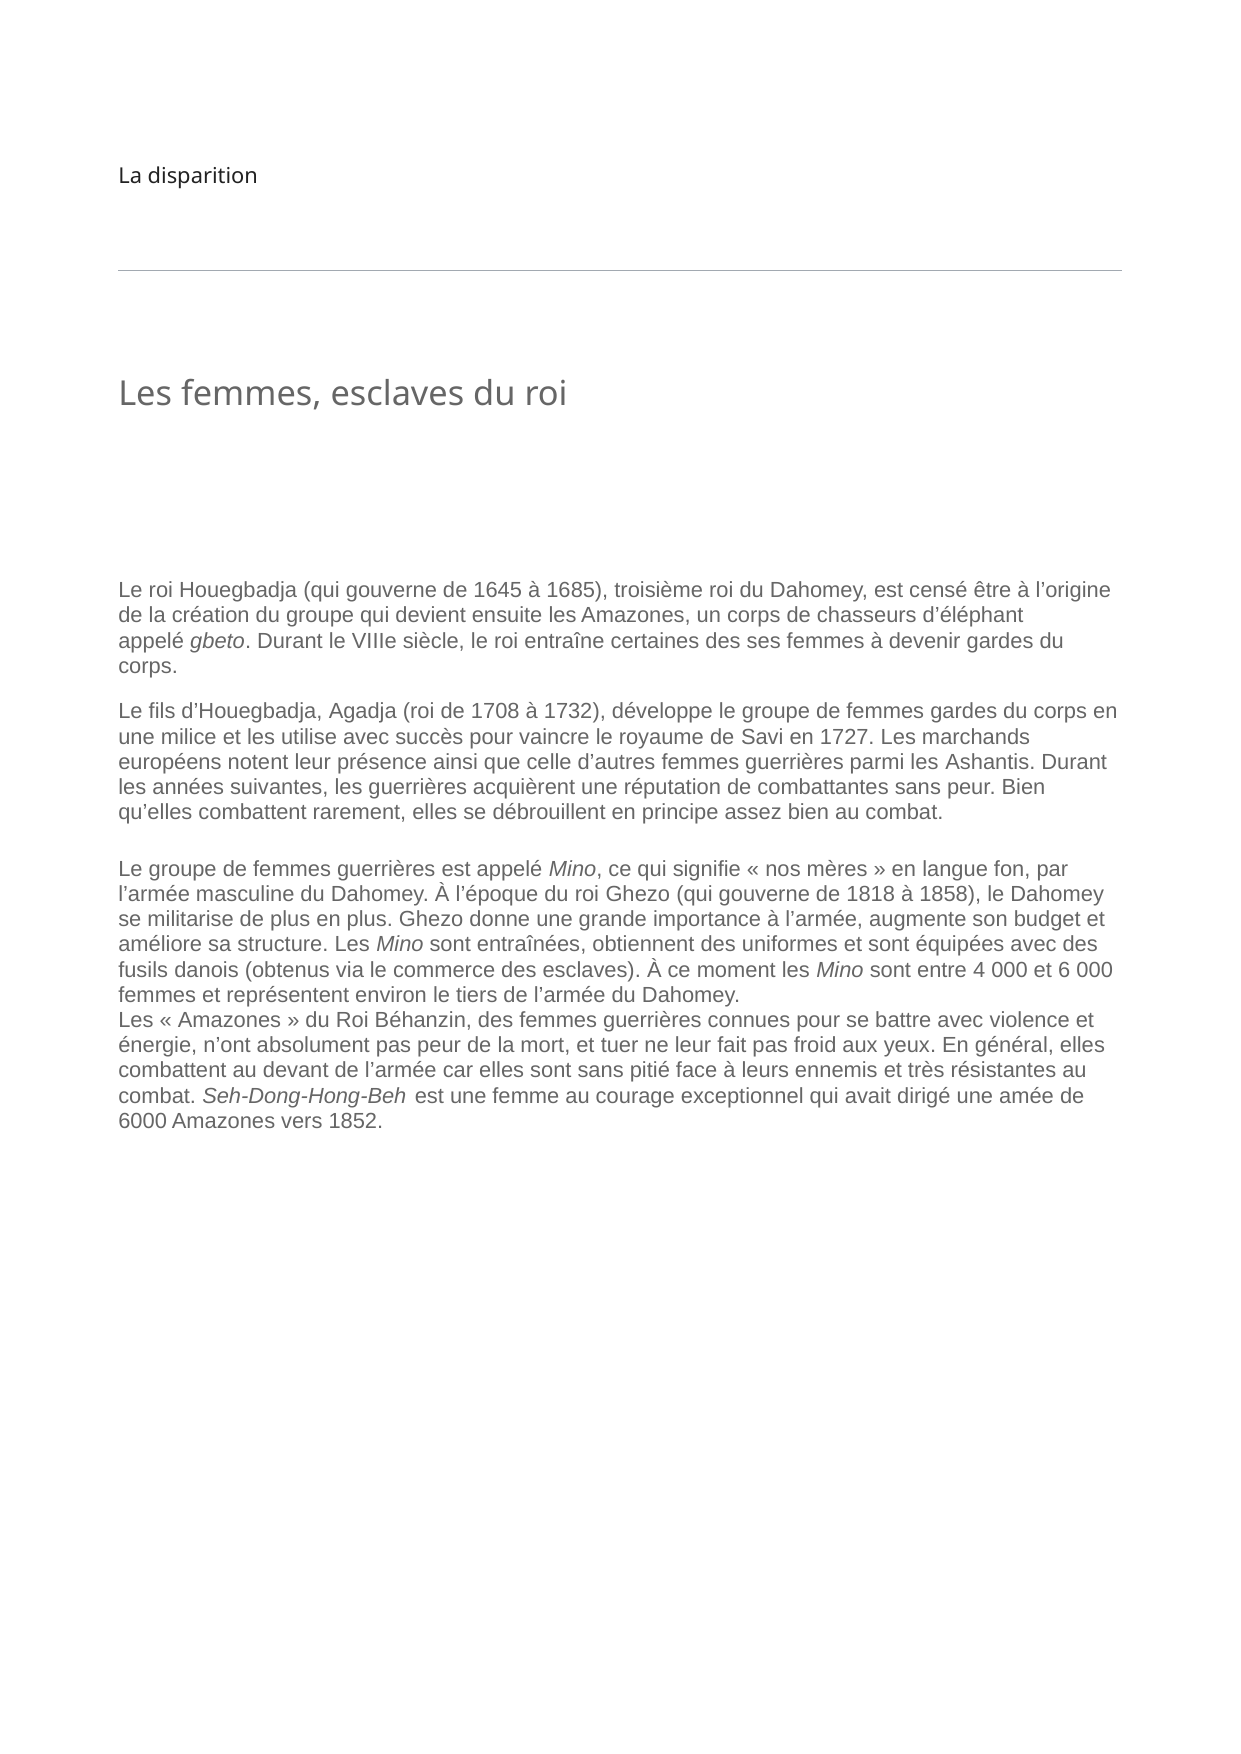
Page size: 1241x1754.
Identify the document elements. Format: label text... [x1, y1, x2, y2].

text La disparition [118, 160, 1122, 190]
text Le fils d’Houegbadja, Agadja (roi de 1708 à 1732), développe le groupe de femmes gardes du corps en une milice et les utilise avec succès pour vaincre le royaume de Savi en 1727. Les marchands européens notent leur présence ainsi que celle d’autres femmes guerrières parmi les Ashantis. Durant les années suivantes, les guerrières acquièrent une réputation de combattantes sans peur. Bien qu’elles combattent rarement, elles se débrouillent en principe assez bien au combat. [118, 698, 1122, 824]
text Les « Amazones » du Roi Béhanzin, des femmes guerrières connues pour se battre avec violence et énergie, n’ont absolument pas peur de la mort, et tuer ne leur fait pas froid aux yeux. En général, elles combattent au devant de l’armée car elles sont sans pitié face à leurs ennemis et très résistantes au combat. Seh-Dong-Hong-Beh est une femme au courage exceptionnel qui avait dirigé une amée de 6000 Amazones vers 1852. [118, 1007, 1122, 1133]
subtitle Les femmes, esclaves du roi [118, 368, 1122, 415]
text Le roi Houegbadja (qui gouverne de 1645 à 1685), troisième roi du Dahomey, est censé être à l’origine de la création du groupe qui devient ensuite les Amazones, un corps de chasseurs d’éléphant appelé gbeto. Durant le VIIIe siècle, le roi entraîne certaines des ses femmes à devenir gardes du corps. [118, 577, 1122, 678]
text Le groupe de femmes guerrières est appelé Mino, ce qui signifie « nos mères » en langue fon, par l’armée masculine du Dahomey. À l’époque du roi Ghezo (qui gouverne de 1818 à 1858), le Dahomey se militarise de plus en plus. Ghezo donne une grande importance à l’armée, augmente son budget et améliore sa structure. Les Mino sont entraînées, obtiennent des uniformes et sont équipées avec des fusils danois (obtenus via le commerce des esclaves). À ce moment les Mino sont entre 4 000 et 6 000 femmes et représentent environ le tiers de l’armée du Dahomey. [118, 856, 1122, 1007]
